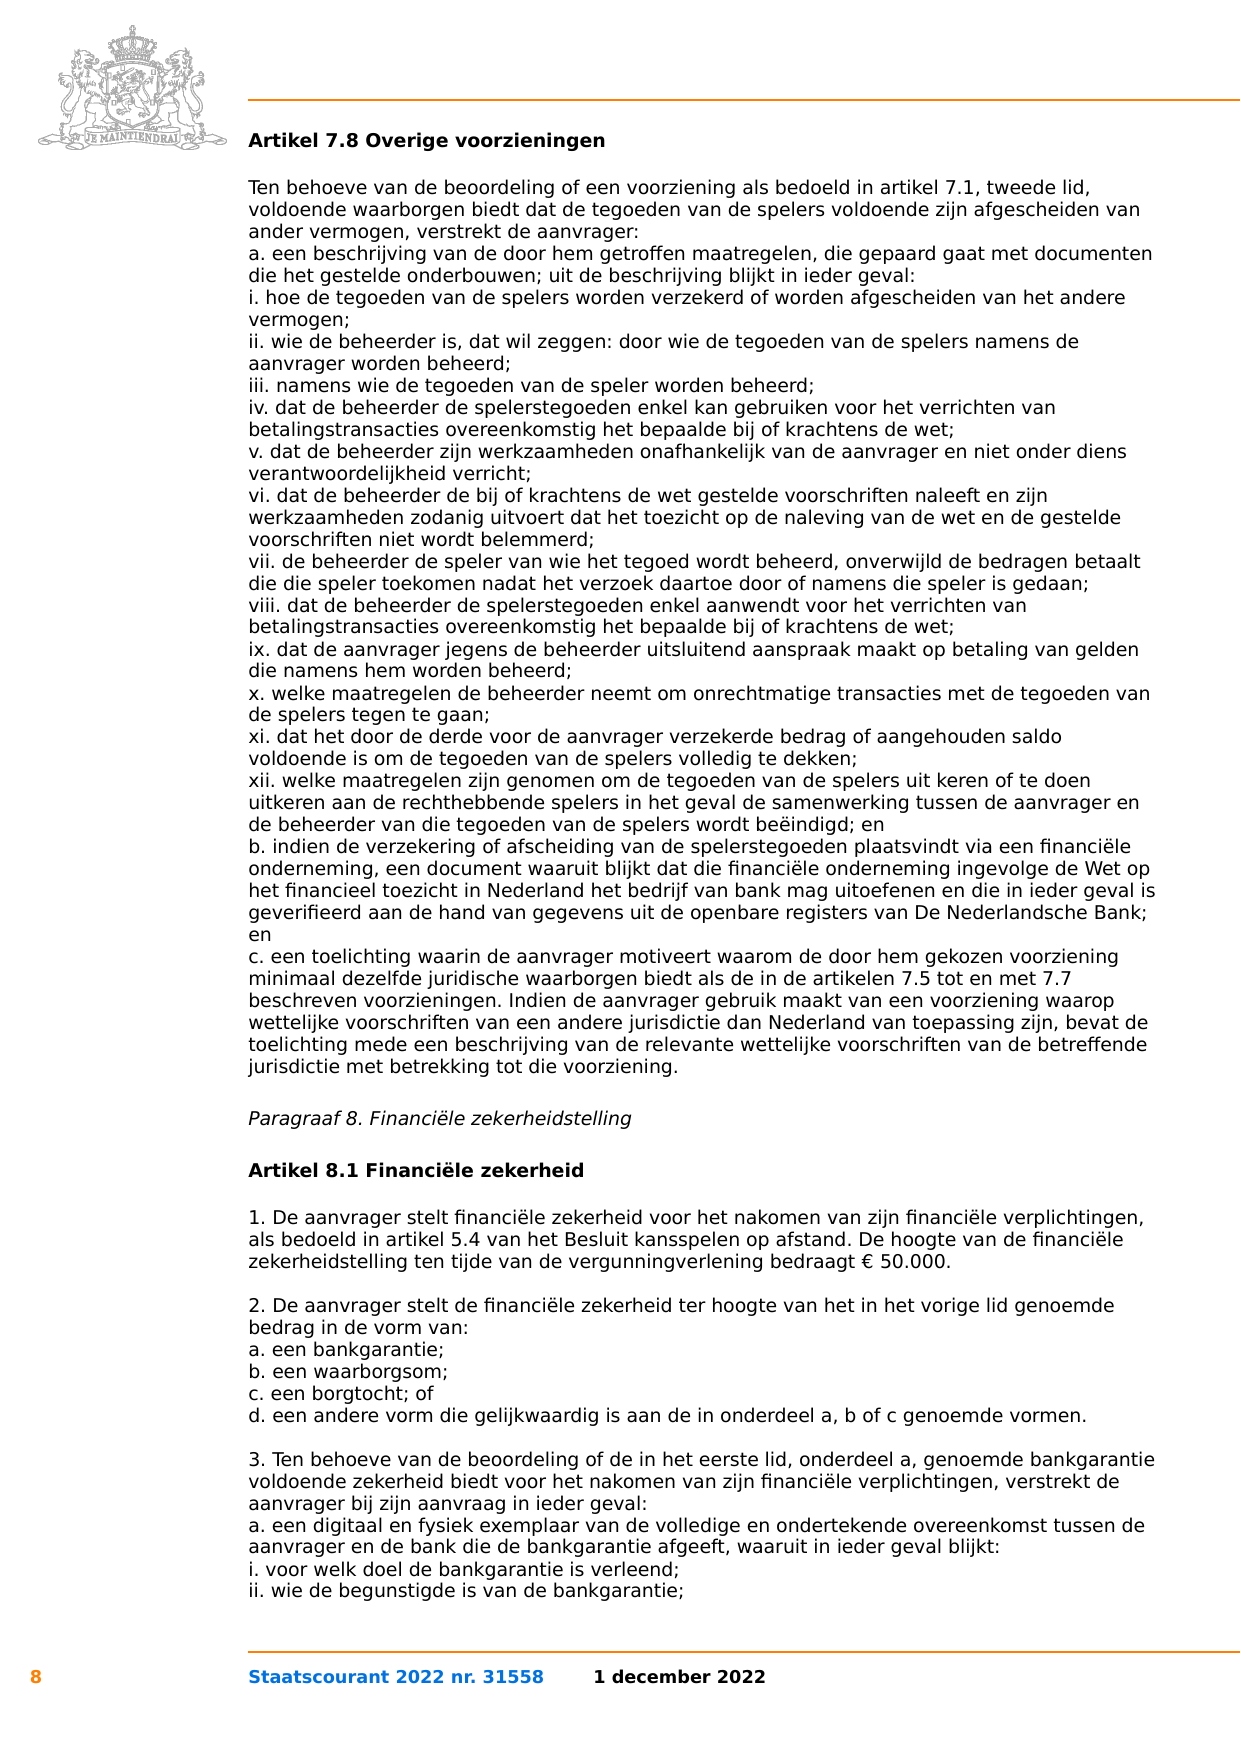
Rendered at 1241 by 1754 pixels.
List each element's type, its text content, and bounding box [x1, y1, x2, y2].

text v. dat de beheerder zijn werkzaamheden onafhankelijk van de aanvrager en niet onder diens verantwoordelijkheid verricht; [248, 441, 1163, 484]
text 2. De aanvrager stelt de financiële zekerheid ter hoogte van het in het vorige lid genoemde bedrag in de vorm van: [248, 1295, 1163, 1339]
text d. een andere vorm die gelijkwaardig is aan de in onderdeel a, b of c genoemde vormen. [248, 1405, 1163, 1427]
subtitle Paragraaf 8. Financiële zekerheidstelling [248, 1108, 1163, 1130]
text vi. dat de beheerder de bij of krachtens de wet gestelde voorschriften naleeft en zijn werkzaamheden zodanig uitvoert dat het toezicht op de naleving van de wet en de gestelde voorschriften niet wordt belemmerd; [248, 484, 1163, 551]
text Ten behoeve van de beoordeling of een voorziening als bedoeld in artikel 7.1, tweede lid, voldoende waarborgen biedt dat de tegoeden van de spelers voldoende zijn afgescheiden van ander vermogen, verstrekt de aanvrager: [248, 177, 1163, 243]
text a. een bankgarantie; [248, 1339, 1163, 1361]
text xi. dat het door de derde voor de aanvrager verzekerde bedrag of aangehouden saldo voldoende is om de tegoeden van de spelers volledig te dekken; [248, 726, 1163, 770]
text x. welke maatregelen de beheerder neemt om onrechtmatige transacties met de tegoeden van de spelers tegen te gaan; [248, 682, 1163, 726]
text c. een borgtocht; of [248, 1383, 1163, 1405]
text iii. namens wie de tegoeden van de speler worden beheerd; [248, 375, 1163, 397]
text iv. dat de beheerder de spelerstegoeden enkel kan gebruiken voor het verrichten van betalingstransacties overeenkomstig het bepaalde bij of krachtens de wet; [248, 397, 1163, 441]
text b. een waarborgsom; [248, 1361, 1163, 1383]
subtitle Artikel 8.1 Financiële zekerheid [248, 1160, 1163, 1182]
text b. indien de verzekering of afscheiding van de spelerstegoeden plaatsvindt via een financiële onderneming, een document waaruit blijkt dat die financiële onderneming ingevolge de Wet op het financieel toezicht in Nederland het bedrijf van bank mag uitoefenen en die in ieder geval is geverifieerd aan de hand van gegevens uit de openbare registers van De Nederlandsche Bank; en [248, 836, 1163, 946]
text 1. De aanvrager stelt financiële zekerheid voor het nakomen van zijn financiële verplichtingen, als bedoeld in artikel 5.4 van het Besluit kansspelen op afstand. De hoogte van de financiële zekerheidstelling ten tijde van de vergunningverlening bedraagt € 50.000. [248, 1207, 1163, 1273]
text xii. welke maatregelen zijn genomen om de tegoeden van de spelers uit keren of te doen uitkeren aan de rechthebbende spelers in het geval de samenwerking tussen de aanvrager en de beheerder van die tegoeden van de spelers wordt beëindigd; en [248, 770, 1163, 836]
picture [38, 25, 227, 150]
text vii. de beheerder de speler van wie het tegoed wordt beheerd, onverwijld de bedragen betaalt die die speler toekomen nadat het verzoek daartoe door of namens die speler is gedaan; [248, 551, 1163, 594]
text c. een toelichting waarin de aanvrager motiveert waarom de door hem gekozen voorziening minimaal dezelfde juridische waarborgen biedt als de in de artikelen 7.5 tot en met 7.7 beschreven voorzieningen. Indien de aanvrager gebruik maakt van een voorziening waarop wettelijke voorschriften van een andere jurisdictie dan Nederland van toepassing zijn, bevat de toelichting mede een beschrijving van de relevante wettelijke voorschriften van de betreffende jurisdictie met betrekking tot die voorziening. [248, 946, 1163, 1078]
subtitle Artikel 7.8 Overige voorzieningen [248, 130, 1163, 152]
text ii. wie de beheerder is, dat wil zeggen: door wie de tegoeden van de spelers namens de aanvrager worden beheerd; [248, 331, 1163, 375]
text 3. Ten behoeve van de beoordeling of de in het eerste lid, onderdeel a, genoemde bankgarantie voldoende zekerheid biedt voor het nakomen van zijn financiële verplichtingen, verstrekt de aanvrager bij zijn aanvraag in ieder geval: [248, 1448, 1163, 1514]
text viii. dat de beheerder de spelerstegoeden enkel aanwendt voor het verrichten van betalingstransacties overeenkomstig het bepaalde bij of krachtens de wet; [248, 594, 1163, 638]
text i. hoe de tegoeden van de spelers worden verzekerd of worden afgescheiden van het andere vermogen; [248, 287, 1163, 331]
text a. een digitaal en fysiek exemplaar van de volledige en ondertekende overeenkomst tussen de aanvrager en de bank die de bankgarantie afgeeft, waaruit in ieder geval blijkt: [248, 1514, 1163, 1558]
text ii. wie de begunstigde is van de bankgarantie; [248, 1580, 1163, 1602]
text ix. dat de aanvrager jegens de beheerder uitsluitend aanspraak maakt op betaling van gelden die namens hem worden beheerd; [248, 638, 1163, 682]
text a. een beschrijving van de door hem getroffen maatregelen, die gepaard gaat met documenten die het gestelde onderbouwen; uit de beschrijving blijkt in ieder geval: [248, 243, 1163, 287]
text i. voor welk doel de bankgarantie is verleend; [248, 1558, 1163, 1580]
